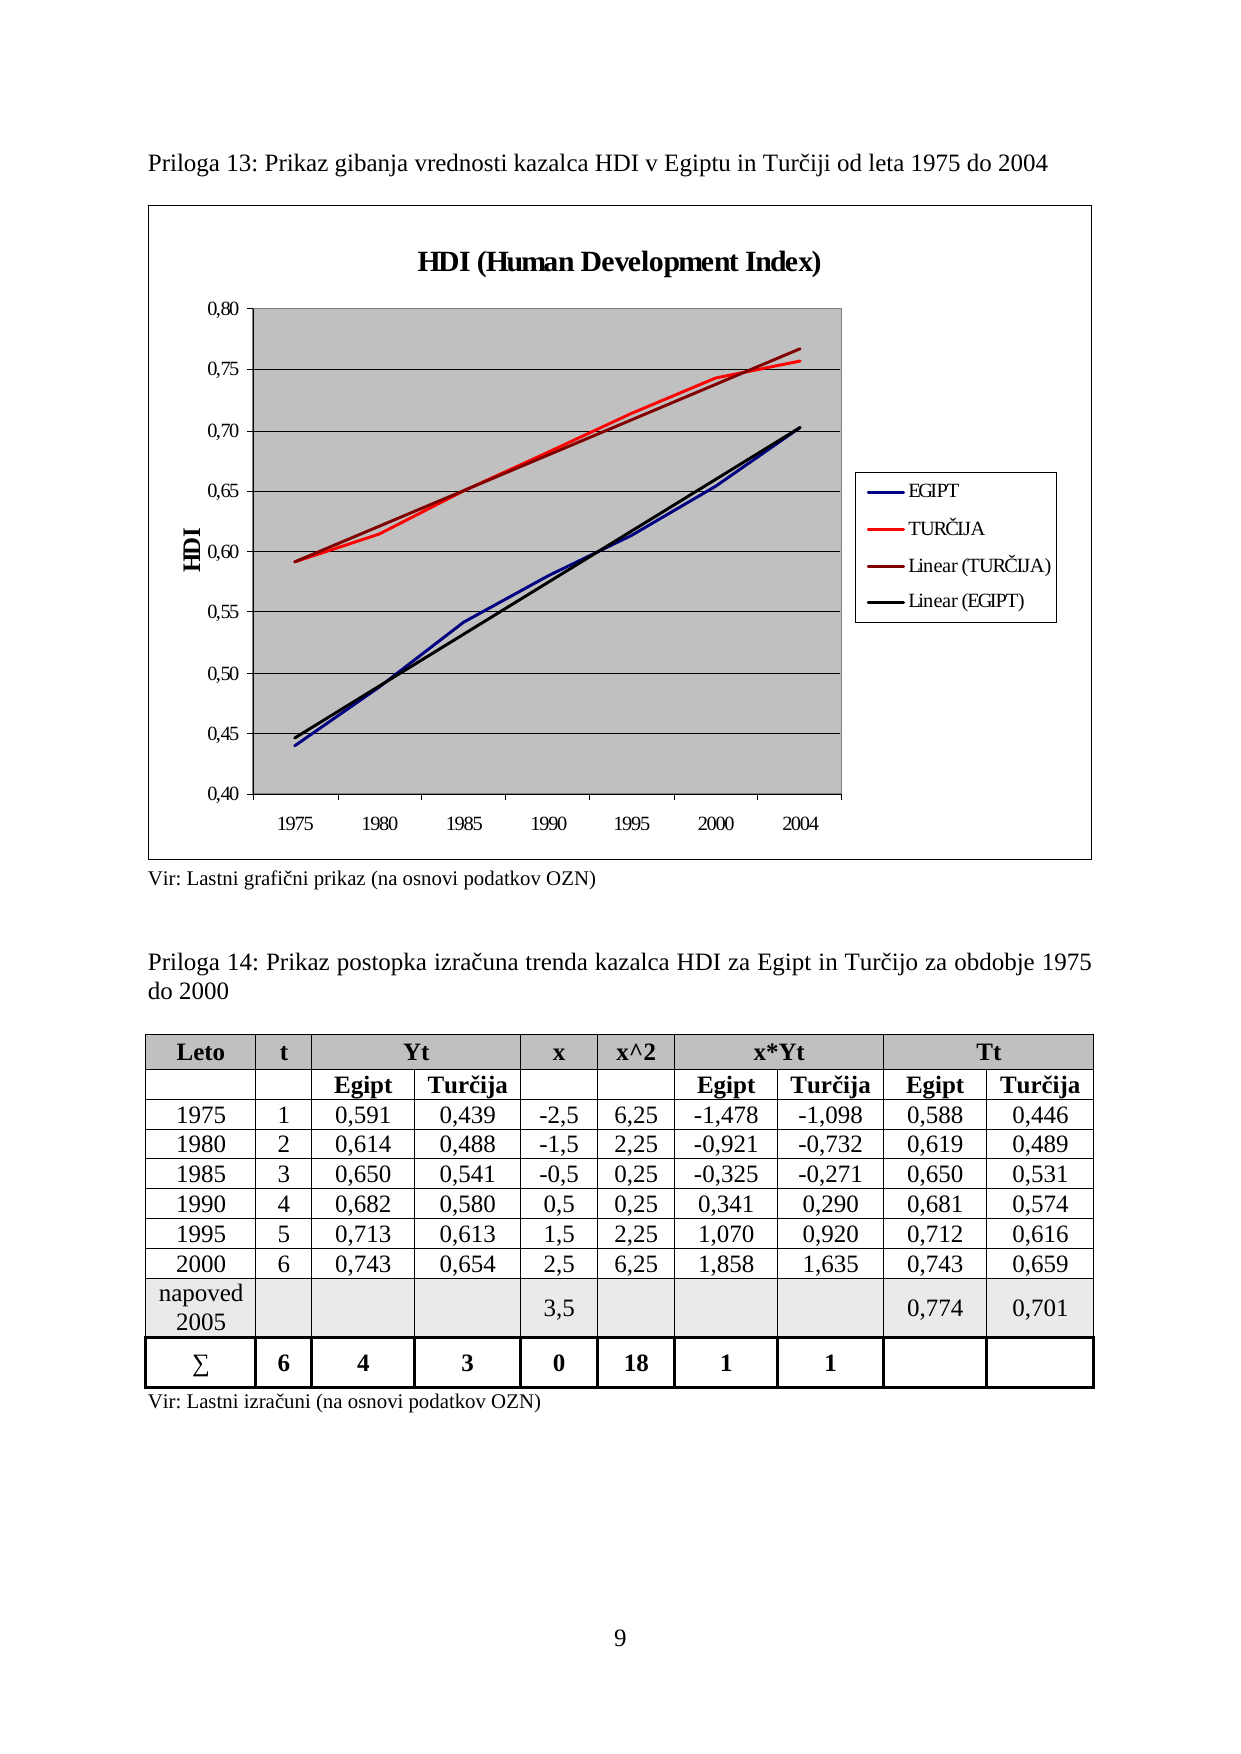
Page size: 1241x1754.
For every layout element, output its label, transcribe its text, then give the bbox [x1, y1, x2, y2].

text Vir: Lastni grafični prikaz (na osnovi podatkov OZN) [148, 866, 1092, 890]
table_cell 0,743 [884, 1249, 986, 1277]
table_cell 18 [599, 1339, 673, 1386]
table_cell 0,341 [675, 1189, 777, 1218]
table_cell 0,619 [884, 1130, 986, 1158]
table_cell [312, 1279, 414, 1336]
table_cell Egipt [675, 1070, 777, 1099]
table_cell 1980 [146, 1130, 255, 1158]
table_cell 6,25 [598, 1249, 674, 1277]
table_cell 2 [256, 1130, 311, 1158]
table_cell 0,25 [598, 1189, 674, 1218]
table_cell [146, 1070, 255, 1099]
text Priloga 13: Prikaz gibanja vrednosti kazalca HDI v Egiptu in Turčiji od leta 1975 do 2004 [148, 148, 1092, 176]
table_cell [256, 1070, 311, 1099]
table_cell -0,732 [778, 1130, 883, 1158]
table_cell 6,25 [598, 1100, 674, 1128]
table_cell 4 [313, 1339, 413, 1386]
table_cell 0,613 [415, 1219, 520, 1248]
table_cell -1,098 [778, 1100, 883, 1128]
table_cell 1975 [146, 1100, 255, 1128]
table_cell 0,920 [778, 1219, 883, 1248]
table_cell 0,650 [312, 1159, 414, 1188]
table_cell 1,635 [778, 1249, 883, 1277]
table_cell 0,614 [312, 1130, 414, 1158]
table_cell 5 [256, 1219, 311, 1248]
table_cell 0,743 [312, 1249, 414, 1277]
table_cell Egipt [312, 1070, 414, 1099]
table_cell 1 [676, 1339, 776, 1386]
table_cell 0,588 [884, 1100, 986, 1128]
table_cell -0,271 [778, 1159, 883, 1188]
table_cell 4 [256, 1189, 311, 1218]
table_header x [521, 1035, 597, 1069]
table_header x^2 [598, 1035, 674, 1069]
table_cell 1995 [146, 1219, 255, 1248]
table_cell 0,681 [884, 1189, 986, 1218]
table_cell Turčija [987, 1070, 1093, 1099]
table_cell Turčija [778, 1070, 883, 1099]
table_cell 0,290 [778, 1189, 883, 1218]
table_cell 2,25 [598, 1219, 674, 1248]
table_header x*Yt [675, 1035, 883, 1069]
table_cell 0,574 [987, 1189, 1093, 1218]
table_cell 0,650 [884, 1159, 986, 1188]
table_cell 0,654 [415, 1249, 520, 1277]
table_cell 2,5 [521, 1249, 597, 1277]
table_cell 6 [257, 1339, 310, 1386]
table_header Yt [312, 1035, 520, 1069]
table_cell 0,713 [312, 1219, 414, 1248]
table_cell 0,489 [987, 1130, 1093, 1158]
table_cell 3 [256, 1159, 311, 1188]
table_cell [598, 1279, 674, 1336]
table_cell 0 [522, 1339, 596, 1386]
table_cell 0,488 [415, 1130, 520, 1158]
table_cell [885, 1339, 985, 1386]
table_cell 0,531 [987, 1159, 1093, 1188]
table_cell 1 [256, 1100, 311, 1128]
table_cell 0,591 [312, 1100, 414, 1128]
table_cell 0,5 [521, 1189, 597, 1218]
table_cell 0,439 [415, 1100, 520, 1128]
table_cell 0,701 [987, 1279, 1093, 1336]
table_cell [598, 1070, 674, 1099]
text Vir: Lastni izračuni (na osnovi podatkov OZN) [148, 1389, 1092, 1413]
table_cell -1,478 [675, 1100, 777, 1128]
table_cell 0,25 [598, 1159, 674, 1188]
table_cell 1,5 [521, 1219, 597, 1248]
table_cell 0,774 [884, 1279, 986, 1336]
table_cell 2000 [146, 1249, 255, 1277]
table_cell -1,5 [521, 1130, 597, 1158]
table_cell 0,616 [987, 1219, 1093, 1248]
table_cell Turčija [415, 1070, 520, 1099]
text Priloga 14: Prikaz postopka izračuna trenda kazalca HDI za Egipt in Turčijo za obdobje 1975 do 2000 [148, 947, 1092, 1005]
table_cell -0,325 [675, 1159, 777, 1188]
table_cell -0,921 [675, 1130, 777, 1158]
table_cell 1,070 [675, 1219, 777, 1248]
table_cell 1985 [146, 1159, 255, 1188]
table_cell -0,5 [521, 1159, 597, 1188]
table_header Leto [146, 1035, 255, 1069]
table_header t [256, 1035, 311, 1069]
table_cell [521, 1070, 597, 1099]
table_cell 0,541 [415, 1159, 520, 1188]
table_cell [415, 1279, 520, 1336]
table_cell 3,5 [521, 1279, 597, 1336]
table_cell 0,446 [987, 1100, 1093, 1128]
table_cell ∑ [147, 1339, 254, 1386]
table_cell 2,25 [598, 1130, 674, 1158]
table_cell 0,659 [987, 1249, 1093, 1277]
table_cell 0,580 [415, 1189, 520, 1218]
table_cell 1,858 [675, 1249, 777, 1277]
table_cell [988, 1339, 1092, 1386]
table_cell napoved 2005 [146, 1279, 255, 1336]
table_cell 0,682 [312, 1189, 414, 1218]
table_cell [778, 1279, 883, 1336]
table_header Tt [884, 1035, 1093, 1069]
table_cell [256, 1279, 311, 1336]
table_cell 1 [779, 1339, 882, 1386]
table_cell 3 [416, 1339, 519, 1386]
table_cell 1990 [146, 1189, 255, 1218]
table_cell -2,5 [521, 1100, 597, 1128]
table_cell 6 [256, 1249, 311, 1277]
table_cell 0,712 [884, 1219, 986, 1248]
table_cell [675, 1279, 777, 1336]
table_cell Egipt [884, 1070, 986, 1099]
